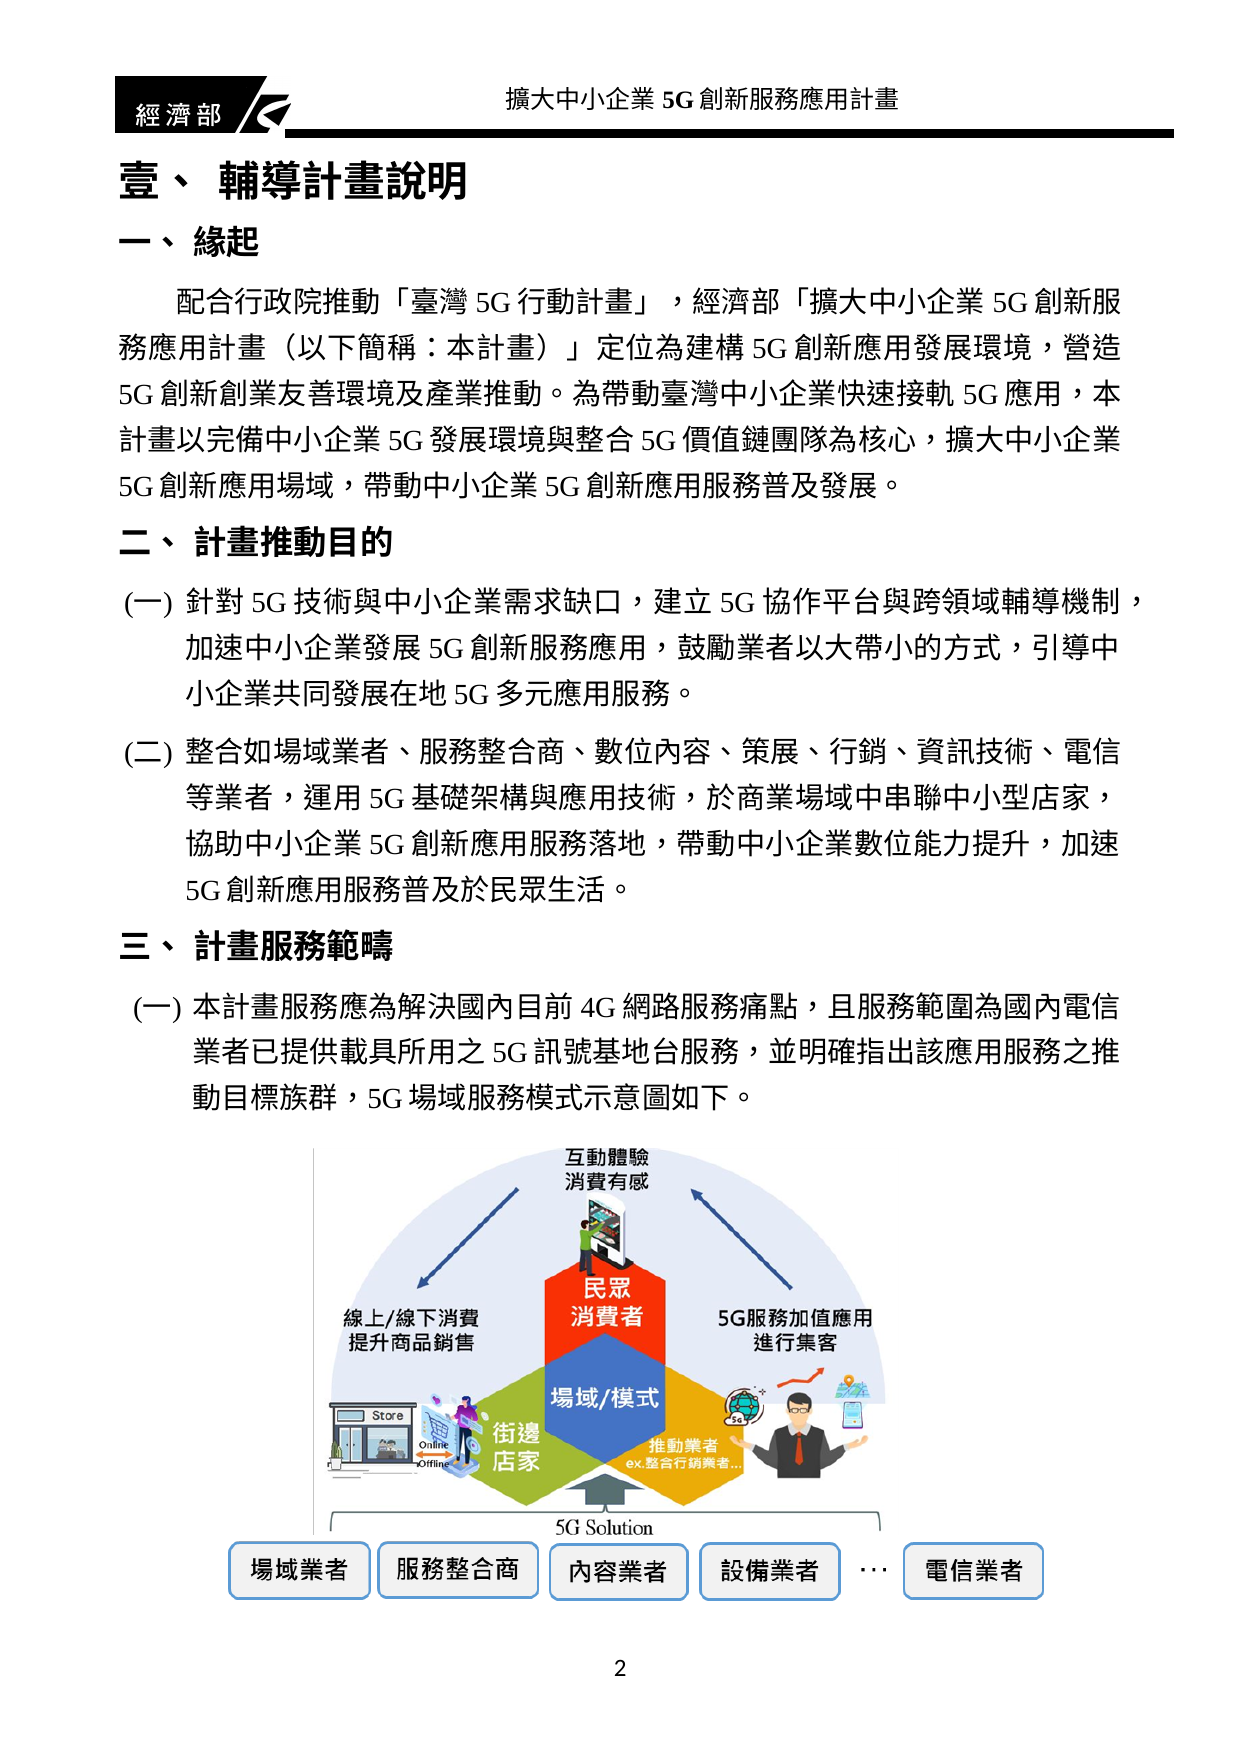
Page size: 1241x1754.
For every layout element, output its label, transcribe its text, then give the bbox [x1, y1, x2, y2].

list 針對5G技術與中小企業需求缺口，建立5G協作平台與跨領域輔導機制，加速中小企業發展5G創新服務應用，鼓勵業者以大帶小的方式，引導中小企業共同發展在地5G多元應用服務。 [124, 576, 1122, 714]
subtitle 輔導計畫說明 [118, 159, 1122, 205]
picture [228, 1148, 1044, 1602]
picture [115, 76, 291, 133]
subtitle 計畫服務範疇 [118, 922, 1122, 968]
list 整合如場域業者、服務整合商、數位內容、策展、行銷、資訊技術、電信等業者，運用5G基礎架構與應用技術，於商業場域中串聯中小型店家，協助中小企業5G創新應用服務落地，帶動中小企業數位能力提升，加速5G創新應用服務普及於民眾生活。 [124, 726, 1122, 909]
subtitle 計畫推動目的 [118, 518, 1122, 564]
list 本計畫服務應為解決國內目前4G網路服務痛點，且服務範圍為國內電信業者已提供載具所用之5G訊號基地台服務，並明確指出該應用服務之推動目標族群，5G場域服務模式示意圖如下。 [133, 980, 1122, 1118]
subtitle 緣起 [118, 218, 1122, 264]
text 配合行政院推動「臺灣5G行動計畫」，經濟部「擴大中小企業5G創新服務應用計畫（以下簡稱：本計畫）」定位為建構5G創新應用發展環境，營造5G創新創業友善環境及產業推動。為帶動臺灣中小企業快速接軌5G應用，本計畫以完備中小企業5G發展環境與整合5G價值鏈團隊為核心，擴大中小企業5G創新應用場域，帶動中小企業5G創新應用服務普及發展。 [118, 276, 1122, 505]
